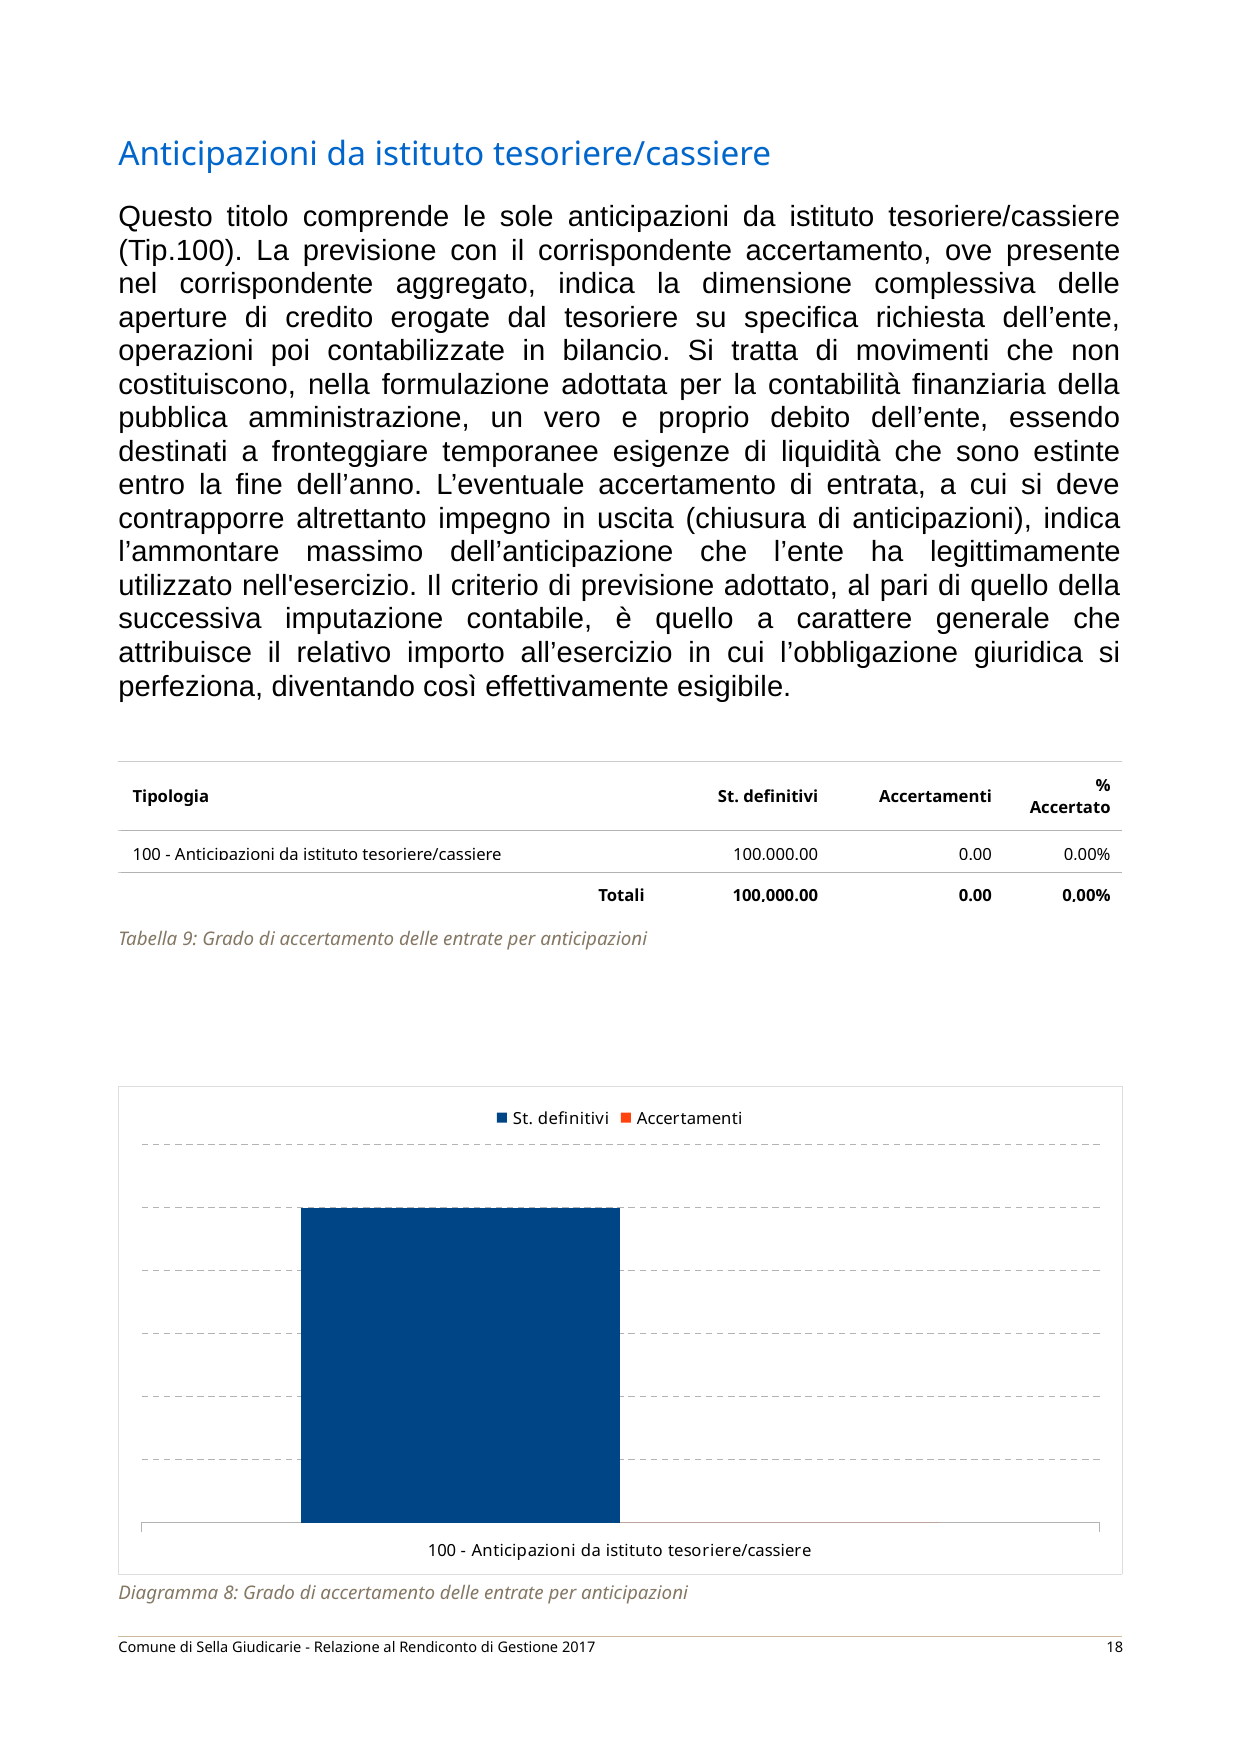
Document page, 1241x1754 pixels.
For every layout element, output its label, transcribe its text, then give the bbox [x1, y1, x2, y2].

table_cell 100.000,00 [656, 873, 830, 913]
table_cell St. definitivi [656, 762, 830, 830]
text Diagramma 8: Grado di accertamento delle entrate per anticipazioni [119, 1087, 1122, 1574]
table_cell 100 - Anticipazioni da istituto tesoriere/cassiere [121, 831, 656, 872]
table_cell 0,00% [1004, 831, 1122, 872]
table_cell 0,00 [830, 873, 1003, 913]
text Anticipazioni da istituto tesoriere/cassiere [118, 130, 1122, 175]
text Tabella 9: Grado di accertamento delle entrate per anticipazioni [118, 925, 1122, 950]
table_cell Totali [121, 873, 656, 913]
text Questo titolo comprende le sole anticipazioni da istituto tesoriere/cassiere (Tip.100). La previsione con il corrispondente accertamento, ove presente nel corrispondente aggregato, indica la dimensione complessiva delle aperture di credito erogate dal tesoriere su specifica richiesta dell’ente, operazioni poi contabilizzate in bilancio. Si tratta di movimenti che non costituiscono, nella formulazione adottata per la contabilità finanziaria della pubblica amministrazione, un vero e proprio debito dell’ente, essendo destinati a fronteggiare temporanee esigenze di liquidità che sono estinte entro la fine dell’anno. L’eventuale accertamento di entrata, a cui si deve contrapporre altrettanto impegno in uscita (chiusura di anticipazioni), indica l’ammontare massimo dell’anticipazione che l’ente ha legittimamente utilizzato nell'esercizio. Il criterio di previsione adottato, al pari di quello della successiva imputazione contabile, è quello a carattere generale che attribuisce il relativo importo all’esercizio in cui l’obbligazione giuridica si perfeziona, diventando così effettivamente esigibile. [118, 199, 1122, 702]
table_cell % Accertato [1004, 762, 1122, 830]
table_cell Accertamenti [830, 762, 1003, 830]
table_cell 0,00% [1004, 873, 1122, 913]
table_cell 100.000,00 [656, 831, 830, 872]
table_cell 0,00 [830, 831, 1003, 872]
text Diagramma 8: Grado di accertamento delle entrate per anticipazioni [118, 1575, 1122, 1605]
table_cell Tipologia [121, 762, 656, 830]
